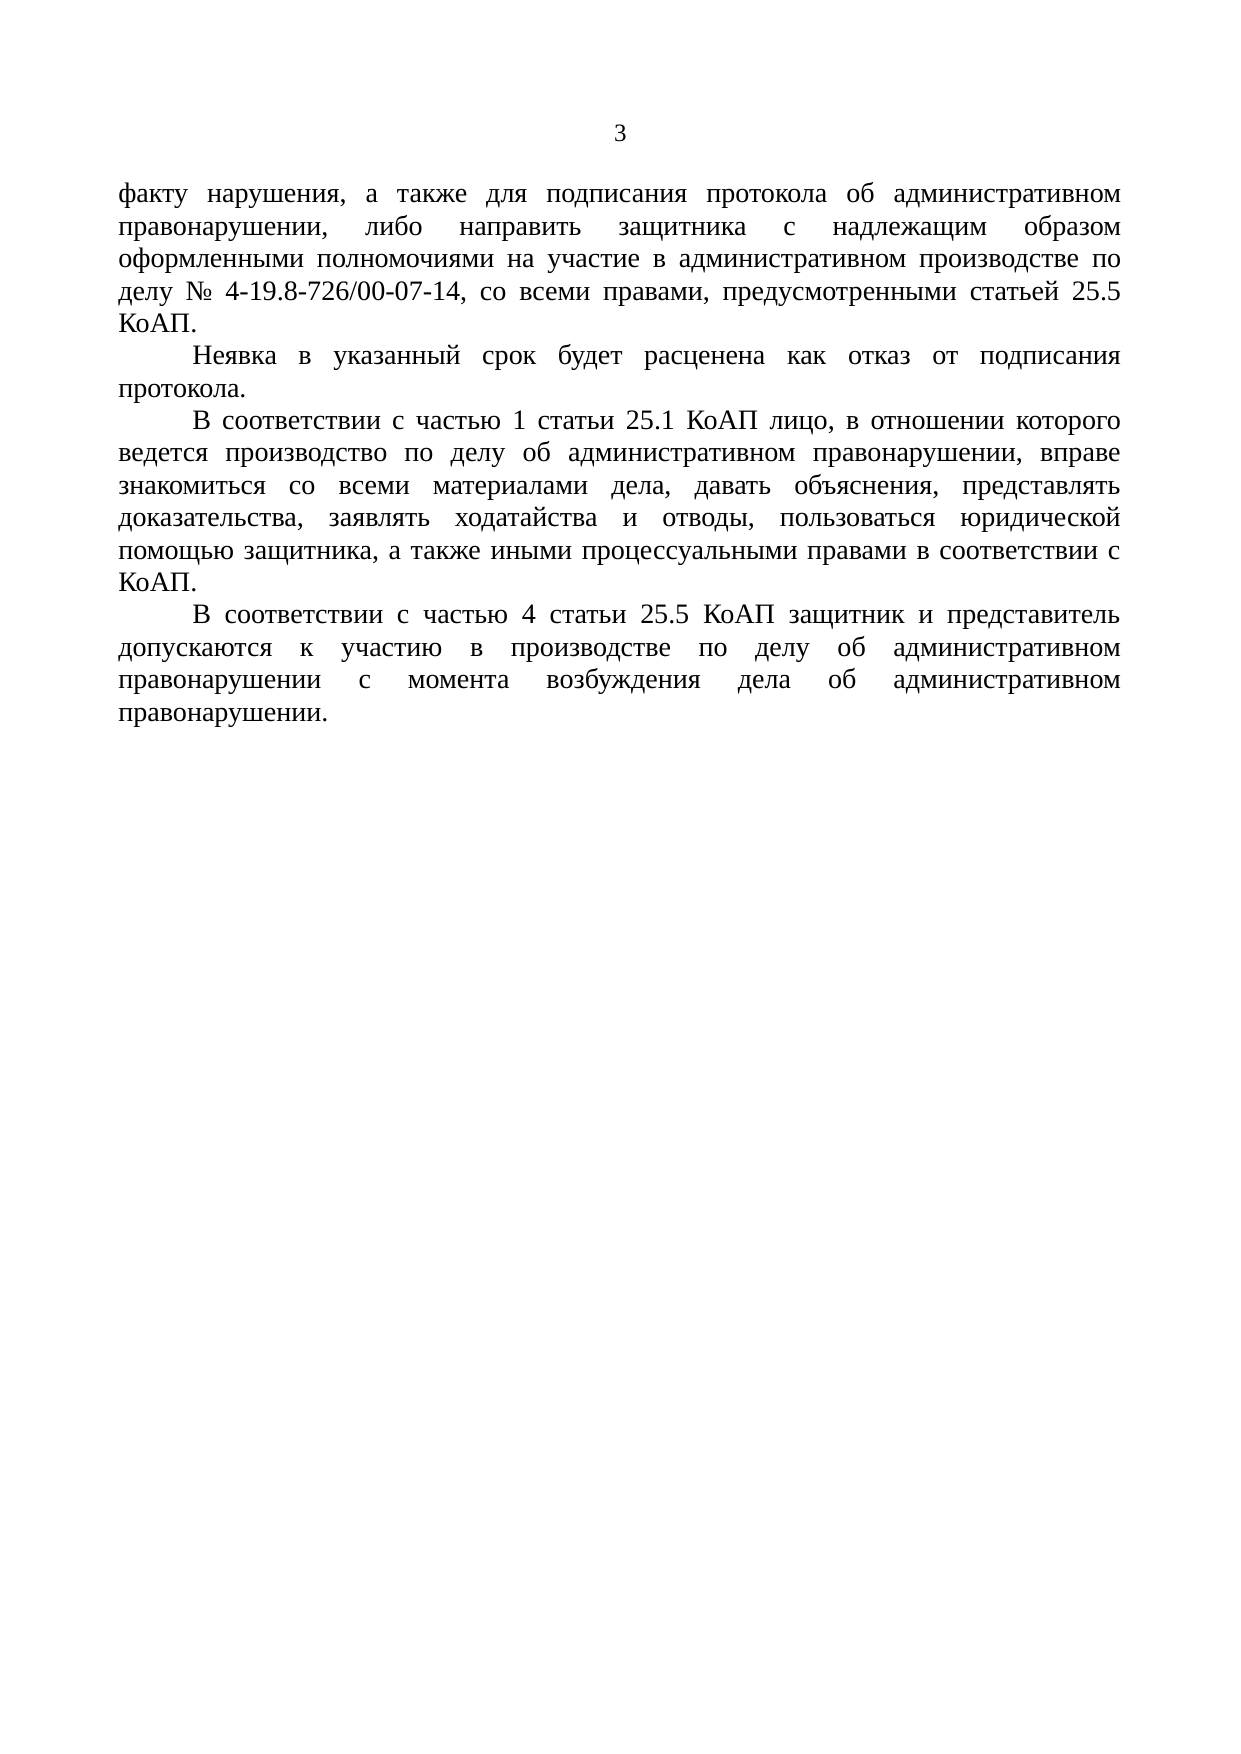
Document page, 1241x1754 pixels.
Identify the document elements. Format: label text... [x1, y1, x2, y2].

text Неявка в указанный срок будет расценена как отказ от подписания протокола. [118, 338, 1122, 403]
text В соответствии с частью 1 статьи 25.1 КоАП лицо, в отношении которого ведется производство по делу об административном правонарушении, вправе знакомиться со всеми материалами дела, давать объяснения, представлять доказательства, заявлять ходатайства и отводы, пользоваться юридической помощью защитника, а также иными процессуальными правами в соответствии с КоАП. [118, 403, 1122, 597]
text В соответствии с частью 4 статьи 25.5 КоАП защитник и представитель допускаются к участию в производстве по делу об административном правонарушении с момента возбуждения дела об административном правонарушении. [118, 597, 1122, 727]
list факту нарушения, а также для подписания протокола об административном правонарушении, либо направить защитника с надлежащим образом оформленными полномочиями на участие в административном производстве по делу № 4-19.8-726/00-07-14, со всеми правами, предусмотренными статьей 25.5 КоАП. [118, 176, 1122, 338]
